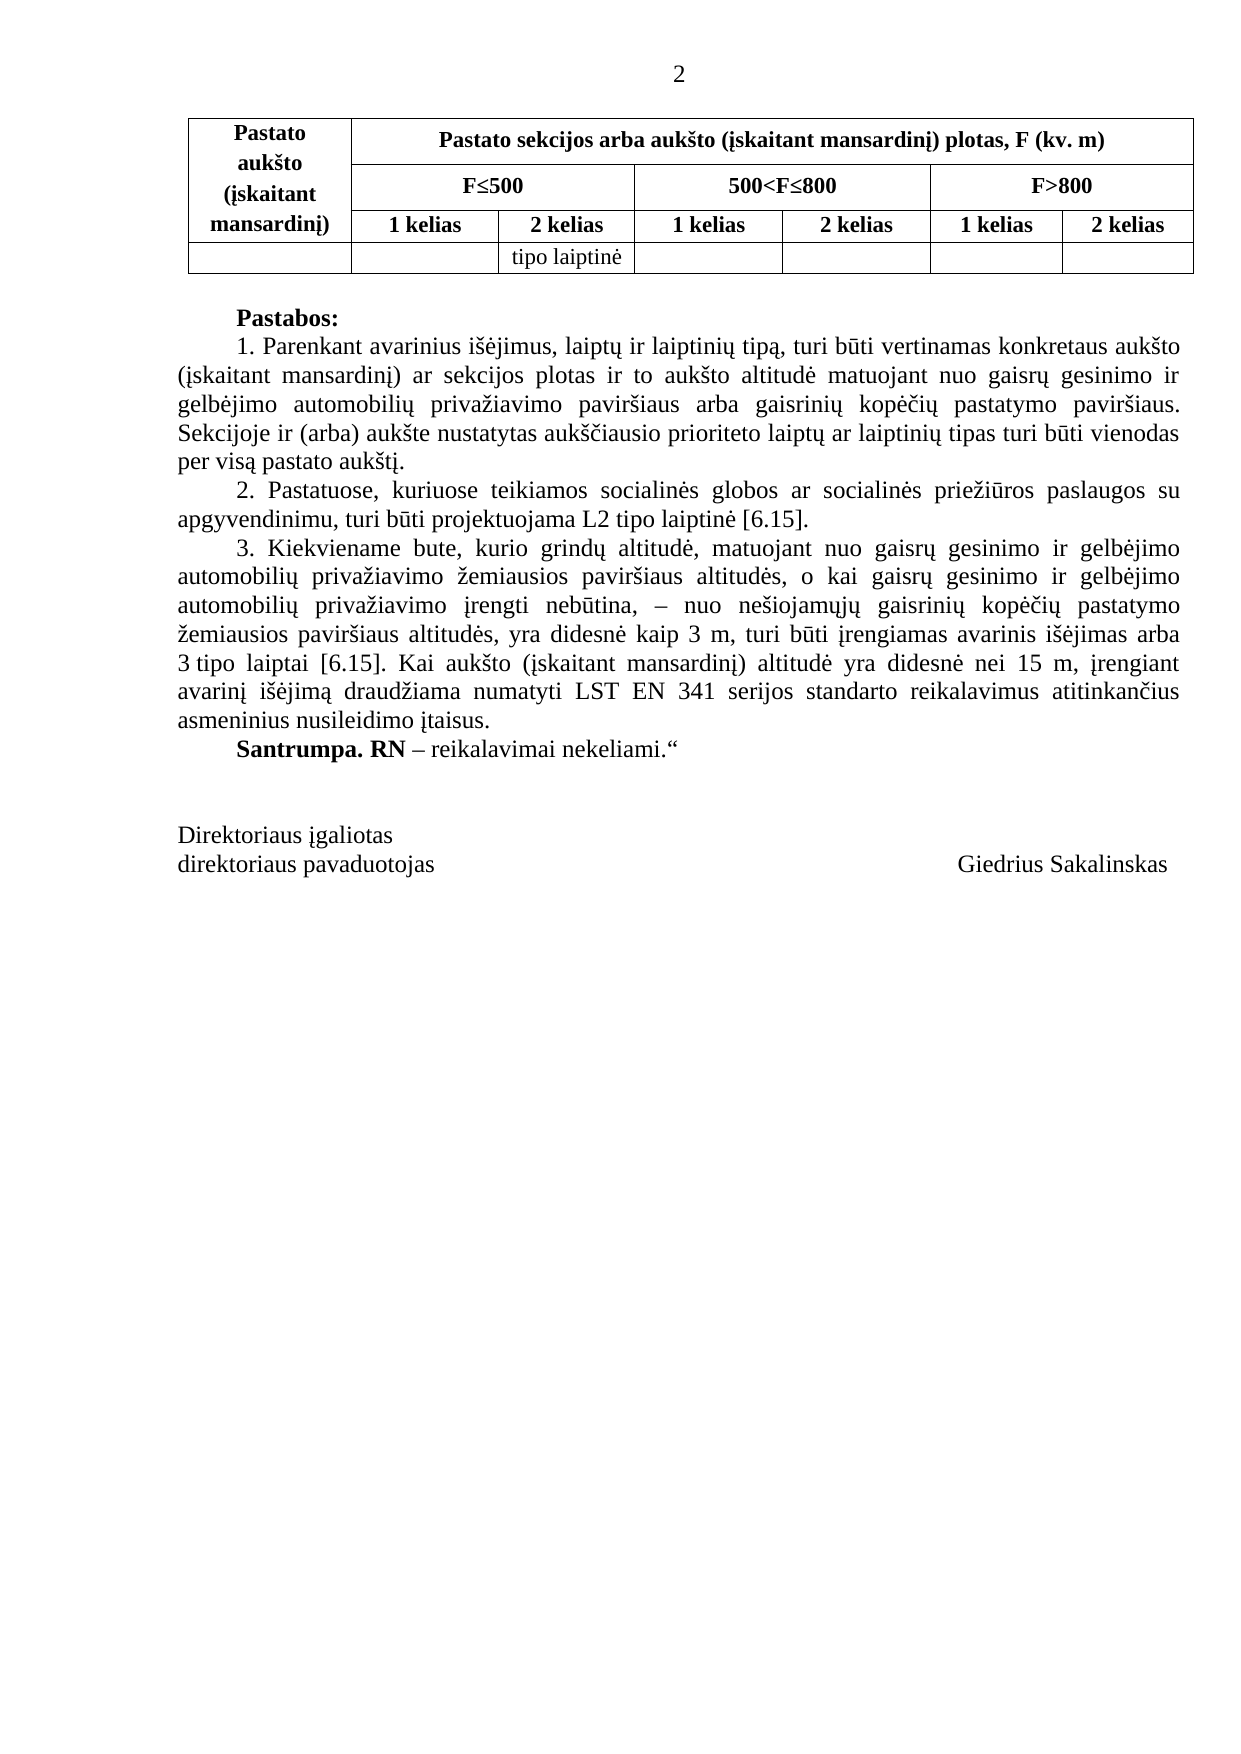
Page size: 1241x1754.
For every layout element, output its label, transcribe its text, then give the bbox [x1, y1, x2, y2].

table_cell 1 kelias [931, 211, 1062, 242]
table_cell [931, 243, 1062, 273]
table_cell F>800 [931, 165, 1193, 210]
table_cell [783, 243, 930, 273]
table_cell [352, 243, 498, 273]
table_cell 1 kelias [635, 211, 782, 242]
table_cell 1 kelias [352, 211, 498, 242]
table_cell [635, 243, 782, 273]
table_cell l > 54 [189, 243, 351, 273]
table_cell 2 kelias [1063, 211, 1193, 242]
table_header Pastato aukšto (įskaitant mansardinį) grindų altitudė, l (m) [189, 119, 351, 242]
table_header Pastato sekcijos arba aukšto (įskaitant mansardinį) plotas, F (kv. m) [352, 119, 1193, 164]
text 3. Kiekviename bute, kurio grindų altitudė, matuojant nuo gaisrų gesinimo ir gelbėjimo automobilių privažiavimo žemiausios paviršiaus altitudės, o kai gaisrų gesinimo ir gelbėjimo automobilių privažiavimo įrengti nebūtina, – nuo nešiojamųjų gaisrinių kopėčių pastatymo žemiausios paviršiaus altitudės, yra didesnė kaip 3 m, turi būti įrengiamas avarinis išėjimas arba 3 tipo laiptai [6.15]. Kai aukšto (įskaitant mansardinį) altitudė yra didesnė nei 15 m, įrengiant avarinį išėjimą draudžiama numatyti LST EN 341 serijos standarto reikalavimus atitinkančius asmeninius nusileidimo įtaisus. [177, 533, 1181, 734]
table_cell 2 kelias [783, 211, 930, 242]
table_cell F≤500 [352, 165, 634, 210]
text Direktoriaus įgaliotas [177, 820, 1181, 849]
text direktoriaus pavaduotojas Giedrius Sakalinskas [177, 849, 1181, 878]
table_cell 2 kelias [499, 211, 634, 242]
text Santrumpa. RN – reikalavimai nekeliami.“ [177, 734, 1181, 763]
text 2. Pastatuose, kuriuose teikiamos socialinės globos ar socialinės priežiūros paslaugos su apgyvendinimu, turi būti projektuojama L2 tipo laiptinė [6.15]. [177, 475, 1181, 533]
table_cell 500<F≤800 [635, 165, 930, 210]
table_cell tipo laiptinė [499, 243, 634, 273]
text Pastabos: [177, 303, 1181, 331]
text 1. Parenkant avarinius išėjimus, laiptų ir laiptinių tipą, turi būti vertinamas konkretaus aukšto (įskaitant mansardinį) ar sekcijos plotas ir to aukšto altitudė matuojant nuo gaisrų gesinimo ir gelbėjimo automobilių privažiavimo paviršiaus arba gaisrinių kopėčių pastatymo paviršiaus. Sekcijoje ir (arba) aukšte nustatytas aukščiausio prioriteto laiptų ar laiptinių tipas turi būti vienodas per visą pastato aukštį. [177, 331, 1181, 475]
table_cell [1063, 243, 1193, 273]
